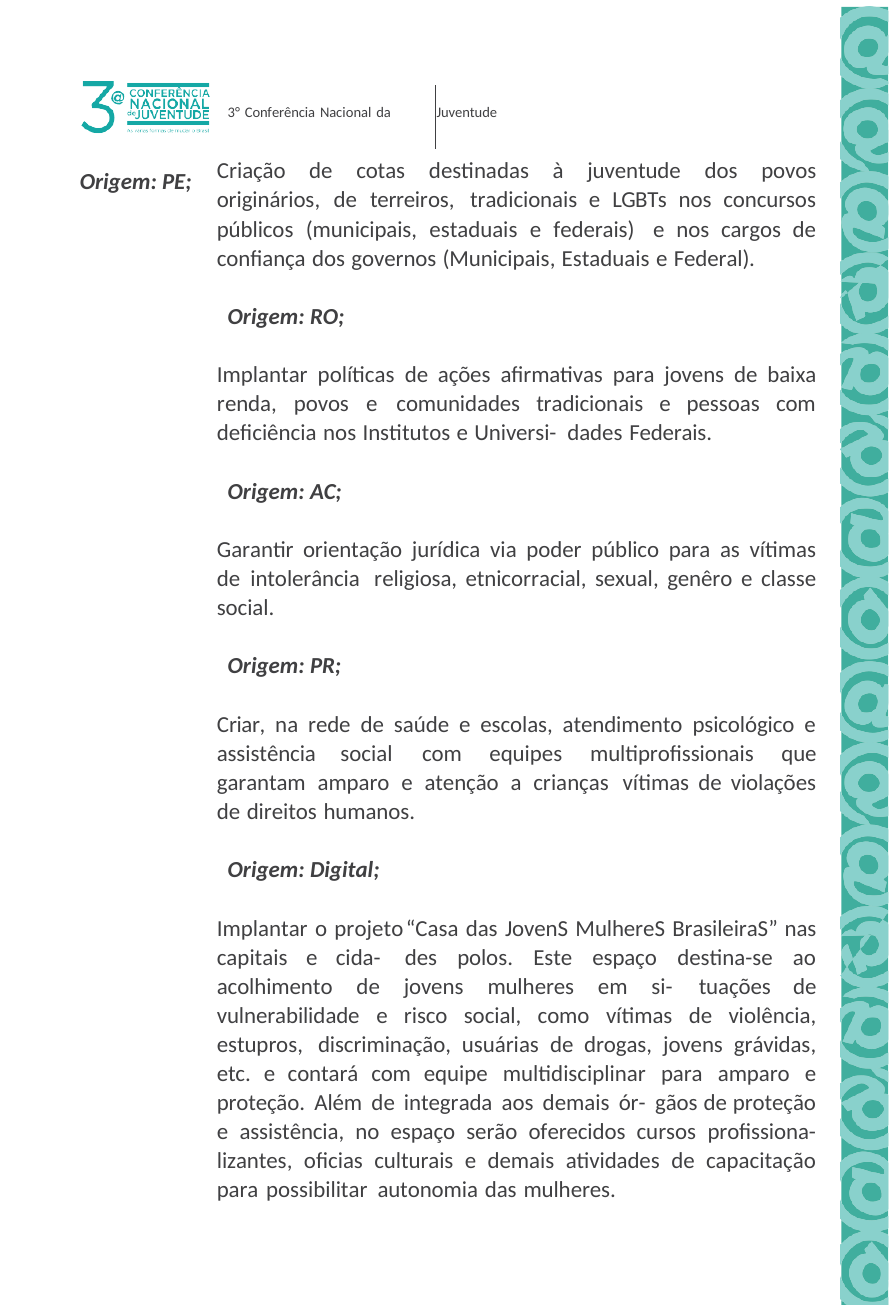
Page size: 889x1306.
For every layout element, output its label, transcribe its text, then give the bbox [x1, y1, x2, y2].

subtitle Origem: PE; [79, 167, 211, 195]
subtitle Origem: RO; [227, 302, 841, 330]
text 3° Conferência Nacional da [227, 103, 435, 121]
subtitle Origem: Digital; [227, 855, 841, 883]
text Criar, na rede de saúde e escolas, atendimento psicológico e assistência social com equipes multiprofissionais que garantam amparo e atenção a crianças vítimas de violações de direitos humanos. [217, 710, 816, 825]
subtitle Origem: AC; [227, 477, 841, 505]
text Garantir orientação jurídica via poder público para as vítimas de intolerância religiosa, etnicorracial, sexual, genêro e classe social. [217, 535, 816, 621]
subtitle Origem: PR; [227, 652, 841, 679]
text Implantar o projeto“Casa das JovenS MulhereS BrasileiraS” nas capitais e cida- des polos. Este espaço destina-se ao acolhimento de jovens mulheres em si- tuações de vulnerabilidade e risco social, como vítimas de violência, estupros, discriminação, usuárias de drogas, jovens grávidas, etc. e contará com equipe multidisciplinar para amparo e proteção. Além de integrada aos demais ór- gãos de proteção e assistência, no espaço serão oferecidos cursos profissiona- lizantes, oficias culturais e demais atividades de capacitação para possibilitar autonomia das mulheres. [217, 914, 816, 1203]
text Criação de cotas destinadas à juventude dos povos originários, de terreiros, tradicionais e LGBTs nos concursos públicos (municipais, estaduais e federais) e nos cargos de confiança dos governos (Municipais, Estaduais e Federal). [217, 157, 816, 272]
text Juventude [436, 103, 841, 121]
text Implantar políticas de ações afirmativas para jovens de baixa renda, povos e comunidades tradicionais e pessoas com deficiência nos Institutos e Universi- dades Federais. [217, 360, 816, 447]
